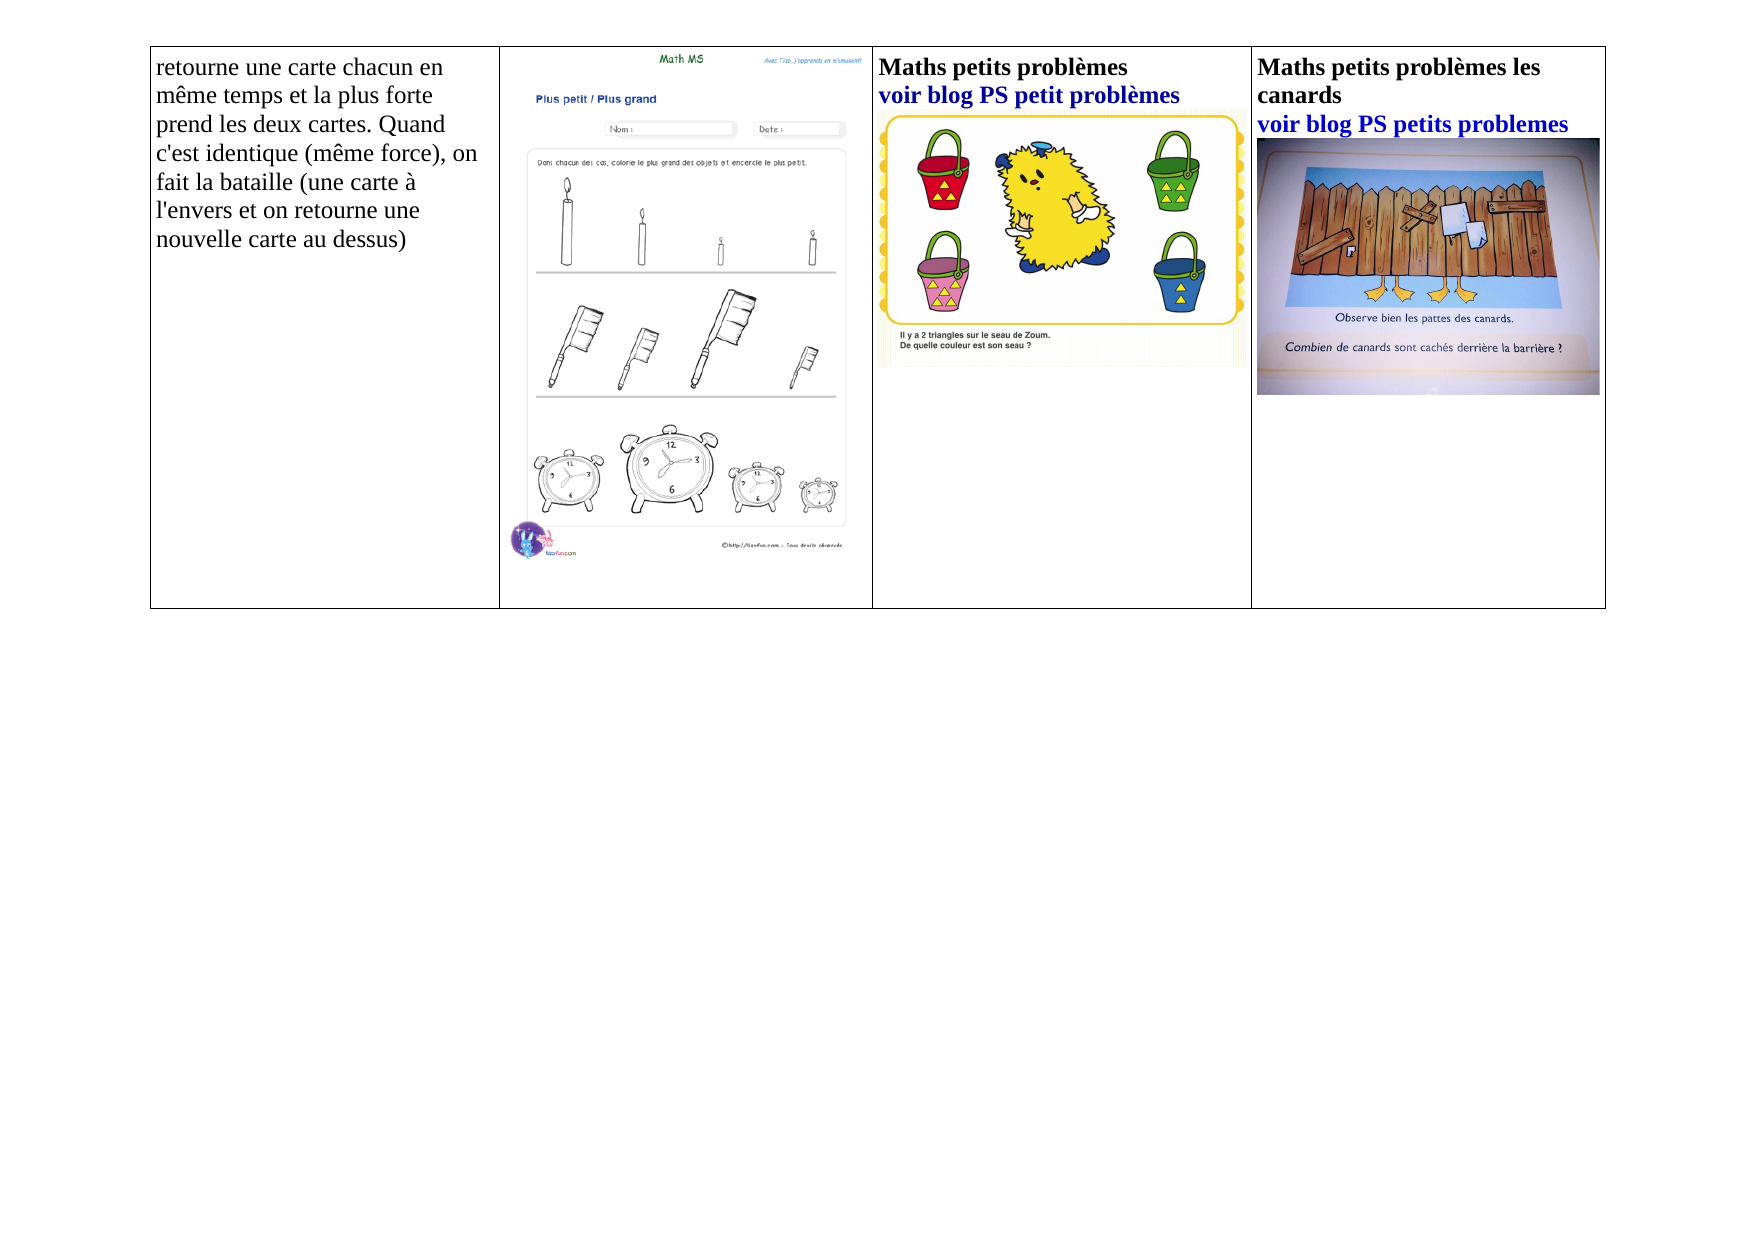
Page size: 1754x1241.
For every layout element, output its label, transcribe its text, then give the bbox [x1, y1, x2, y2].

picture [1257, 138, 1600, 395]
table_cell Maths petits problèmes voir blog PS petit problèmes [873, 47, 1251, 608]
picture [506, 51, 866, 559]
table_cell retourne une carte chacun en même temps et la plus forte prend les deux cartes. Quand c'est identique (même force), on fait la bataille (une carte à l'envers et on retourne une nouvelle carte au dessus) [151, 47, 499, 608]
table_cell Maths petits problèmes les canards voir blog PS petits problemes [1252, 47, 1605, 608]
table_cell [500, 47, 872, 608]
picture [876, 109, 1247, 367]
